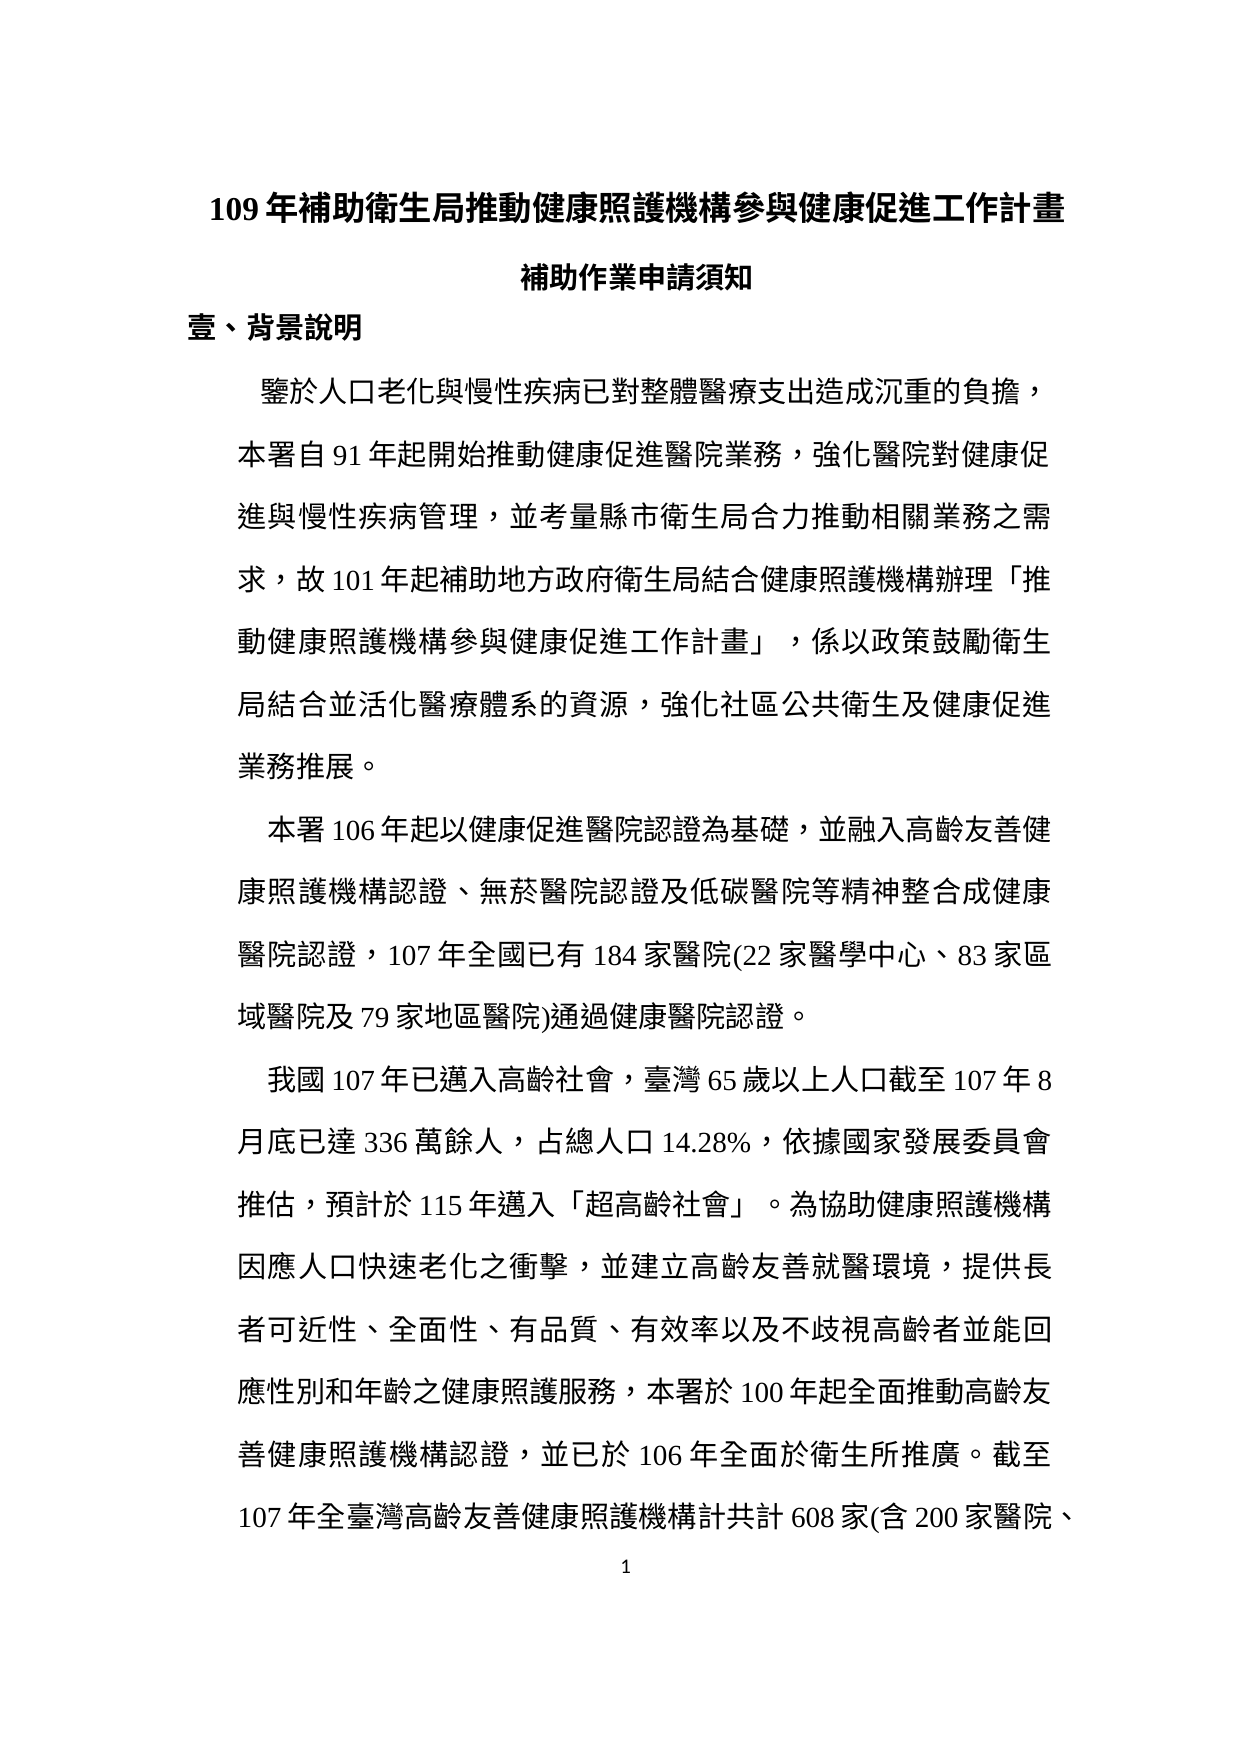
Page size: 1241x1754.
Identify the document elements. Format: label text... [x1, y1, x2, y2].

text 109年補助衛生局推動健康照護機構參與健康促進工作計畫 [169, 164, 1105, 227]
text 壹、背景說明 [187, 298, 1063, 348]
text 我國107年已邁入高齡社會，臺灣65歲以上人口截至107年8月底已達336萬餘人，占總人口14.28%，依據國家發展委員會推估，預計於115年邁入「超高齡社會」。為協助健康照護機構因應人口快速老化之衝擊，並建立高齡友善就醫環境，提供長者可近性、全面性、有品質、有效率以及不歧視高齡者並能回應性別和年齡之健康照護服務，本署於100年起全面推動高齡友善健康照護機構認證，並已於106年全面於衛生所推廣。截至107年全臺灣高齡友善健康照護機構計共計608家(含200家醫院、330家衛生所、1家診所及77家長照機構)。107年推動高齡友善健康照護機構認證2.0（長照機構版），期待更多長照機構加入高齡友善健康照護機構之行列。 [237, 1036, 1052, 1536]
text 鑒於人口老化與慢性疾病已對整體醫療支出造成沉重的負擔，本署自91年起開始推動健康促進醫院業務，強化醫院對健康促進與慢性疾病管理，並考量縣市衛生局合力推動相關業務之需求，故101年起補助地方政府衛生局結合健康照護機構辦理「推動健康照護機構參與健康促進工作計畫」，係以政策鼓勵衛生局結合並活化醫療體系的資源，強化社區公共衛生及健康促進業務推展。 [237, 348, 1052, 786]
text 本署106年起以健康促進醫院認證為基礎，並融入高齡友善健康照護機構認證、無菸醫院認證及低碳醫院等精神整合成健康醫院認證，107年全國已有184家醫院(22家醫學中心、83家區域醫院及79家地區醫院)通過健康醫院認證。 [237, 786, 1052, 1036]
text 補助作業申請須知 [169, 251, 1105, 298]
